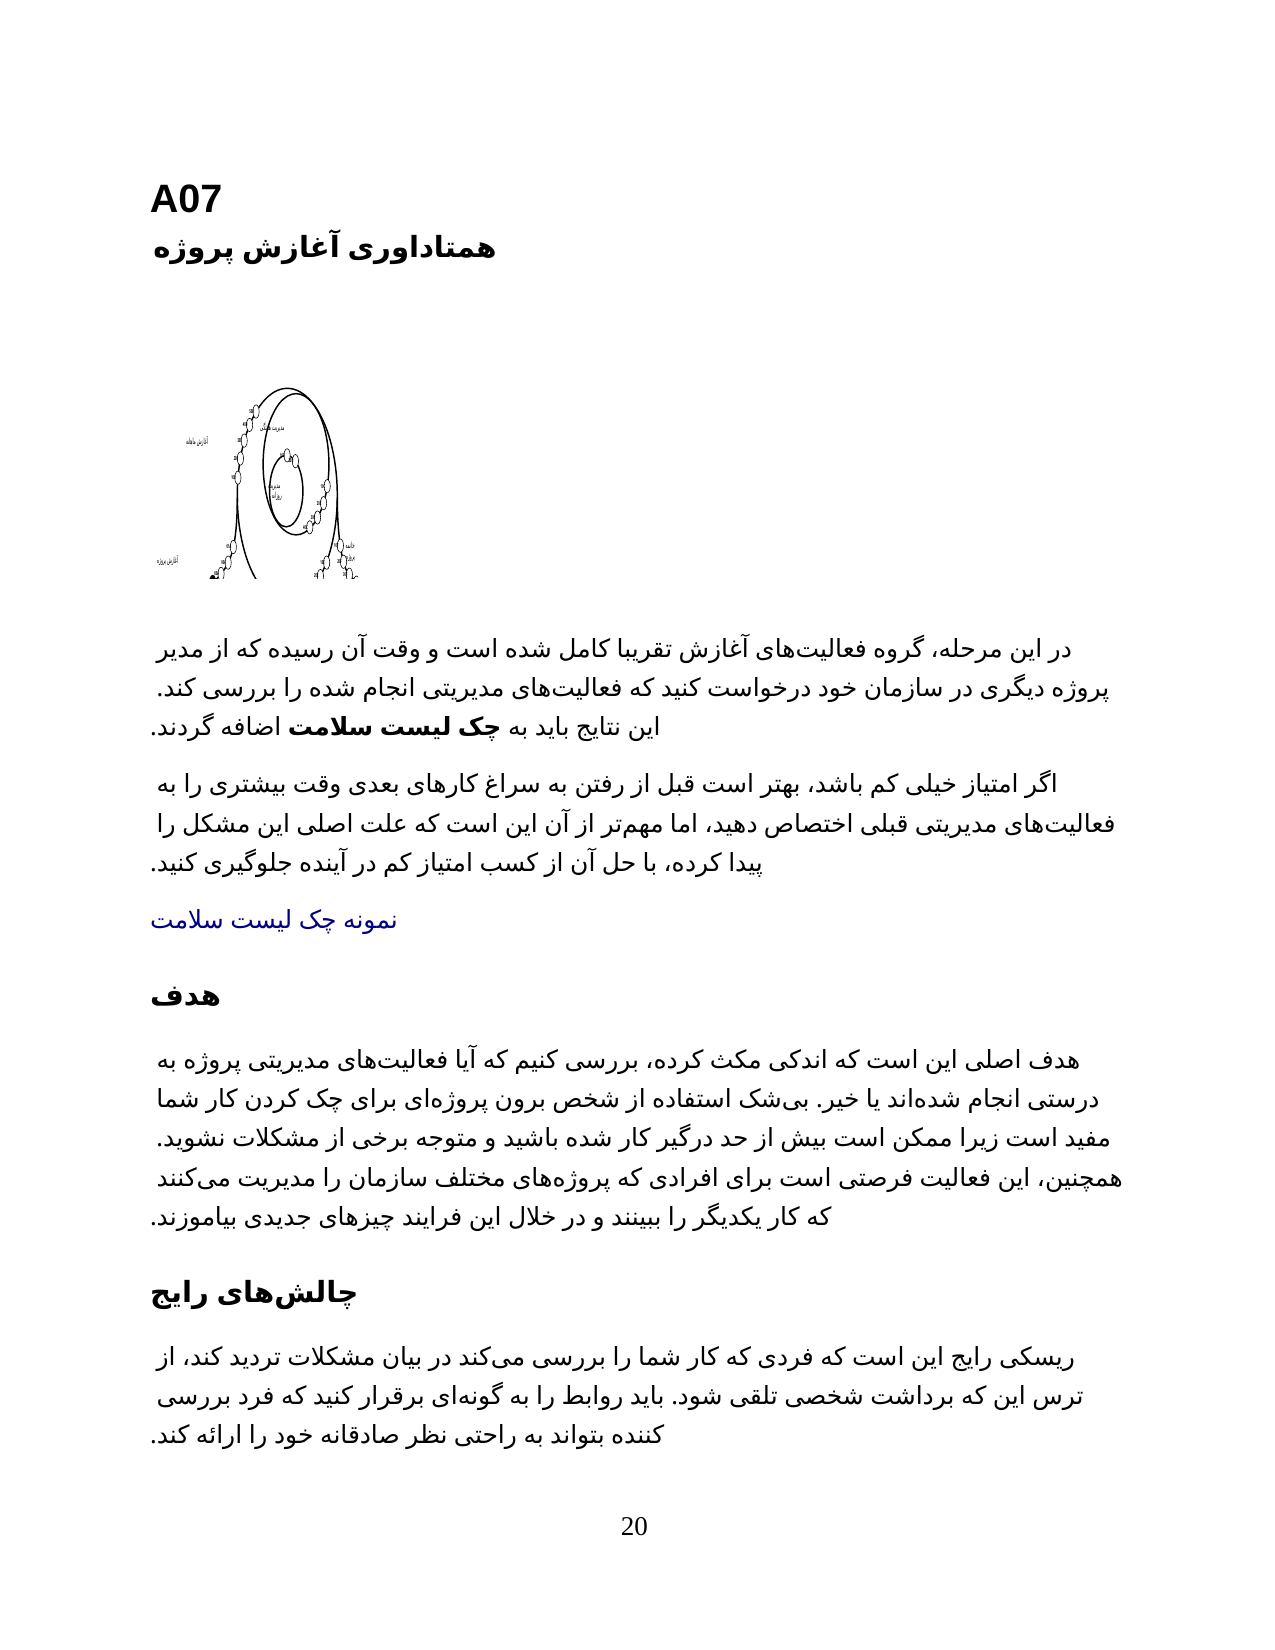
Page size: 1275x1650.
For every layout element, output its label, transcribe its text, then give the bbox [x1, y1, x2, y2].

subtitle چالش‌های رایج [150, 1272, 1125, 1311]
text نمونه چک لیست سلامت [150, 902, 1125, 936]
subtitle A07 همتاداوری آغازش پروژه [150, 175, 1125, 266]
text اگر امتیاز خیلی کم باشد، بهتر است قبل از رفتن به سراغ کارهای بعدی وقت بیشتری را به فعالیت‌های مدیریتی قبلی اختصاص دهید، اما مهم‌تر از آن این است که علت اصلی این مشکل را پیدا کرده، با حل آن از کسب امتیاز کم در آینده جلوگیری کنید. [150, 766, 1125, 878]
text ریسکی رایج این است که فردی که کار شما را بررسی می‌کند در بیان مشکلات تردید کند، از ترس این که برداشت شخصی تلقی شود. باید روابط را به گونه‌ای برقرار کنید که فرد بررسی کننده بتواند به راحتی نظر صادقانه خود را ارائه کند. [150, 1339, 1125, 1451]
subtitle هدف [150, 975, 1125, 1014]
text هدف اصلی این است که اندکی مکث کرده، بررسی کنیم که آیا فعالیت‌های مدیریتی پروژه به درستی انجام شده‌اند یا خیر. بی‌شک استفاده از شخص برون پروژه‌ای برای چک کردن کار شما مفید است زیرا ممکن است بیش از حد درگیر کار شده باشید و متوجه برخی از مشکلات نشوید. همچنین، این فعالیت فرصتی‌ است برای افرادی که پروژه‌های مختلف سازمان را مدیریت می‌کنند که کار یکدیگر را ببینند و در خلال این فرایند چیزهای جدیدی بیاموزند. [150, 1042, 1125, 1232]
text در این مرحله، گروه فعالیت‌های آغازش تقریبا کامل شده است و وقت آن رسیده که از مدیر پروژه دیگری در سازمان خود درخواست کنید که فعالیت‌های مدیریتی انجام شده را بررسی کند. این نتایج باید به چک لیست سلامت اضافه گردند. [150, 631, 1125, 743]
